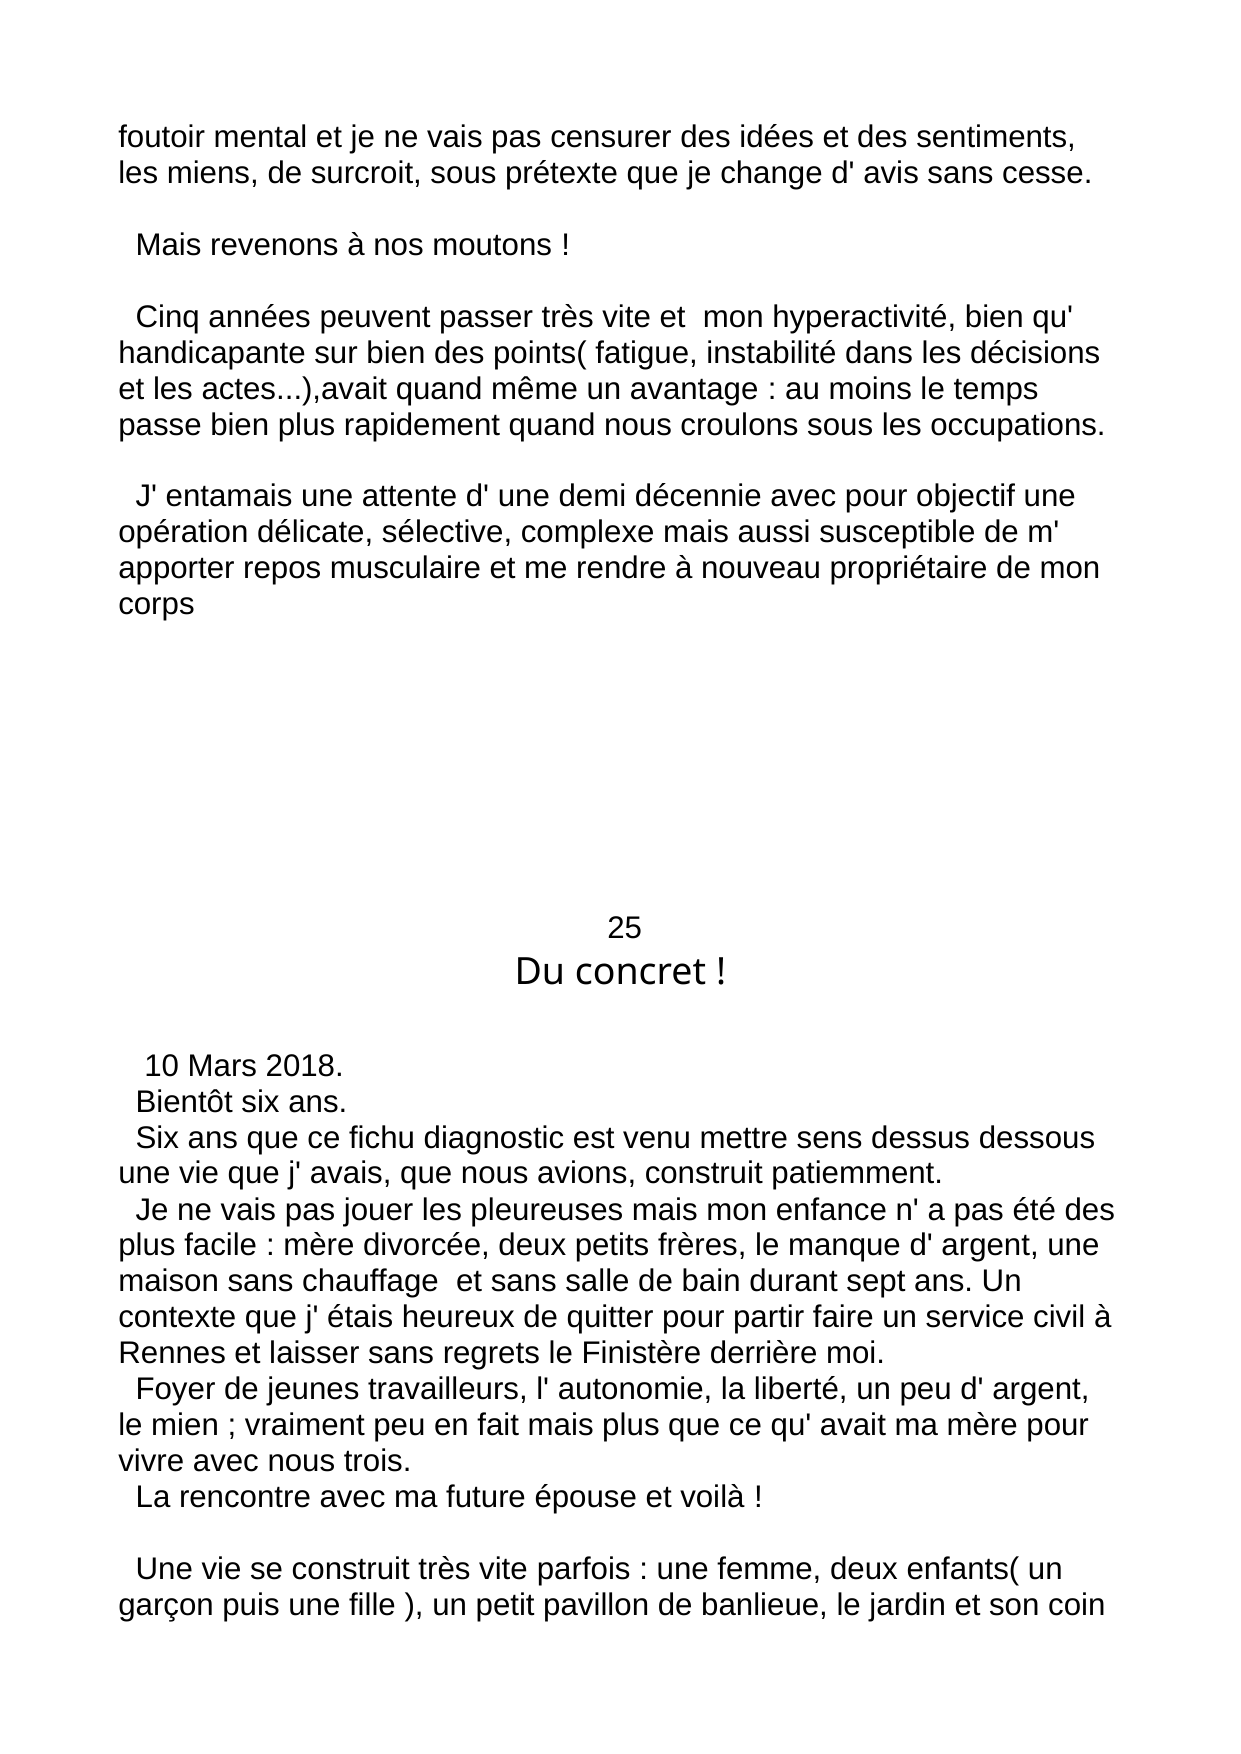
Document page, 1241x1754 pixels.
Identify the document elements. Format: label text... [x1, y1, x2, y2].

text Je ne vais pas jouer les pleureuses mais mon enfance n' a pas été des plus facile : mère divorcée, deux petits frères, le manque d' argent, une maison sans chauffage et sans salle de bain durant sept ans. Un contexte que j' étais heureux de quitter pour partir faire un service civil à Rennes et laisser sans regrets le Finistère derrière moi. [118, 1191, 1122, 1370]
text Une vie se construit très vite parfois : une femme, deux enfants( un garçon puis une fille ), un petit pavillon de banlieue, le jardin et son coin [118, 1550, 1122, 1622]
text 25 [118, 909, 1122, 945]
text J' entamais une attente d' une demi décennie avec pour objectif une opération délicate, sélective, complexe mais aussi susceptible de m' apporter repos musculaire et me rendre à nouveau propriétaire de mon corps [118, 477, 1122, 621]
text Cinq années peuvent passer très vite et mon hyperactivité, bien qu' handicapante sur bien des points( fatigue, instabilité dans les décisions et les actes...),avait quand même un avantage : au moins le temps passe bien plus rapidement quand nous croulons sous les occupations. [118, 298, 1122, 442]
text Mais revenons à nos moutons ! [118, 226, 1122, 262]
text Bientôt six ans. [118, 1083, 1122, 1119]
text foutoir mental et je ne vais pas censurer des idées et des sentiments, les miens, de surcroit, sous prétexte que je change d' avis sans cesse. [118, 118, 1122, 190]
text La rencontre avec ma future épouse et voilà ! [118, 1478, 1122, 1514]
text 10 Mars 2018. [118, 1047, 1122, 1083]
text Six ans que ce fichu diagnostic est venu mettre sens dessus dessous une vie que j' avais, que nous avions, construit patiemment. [118, 1119, 1122, 1191]
text Foyer de jeunes travailleurs, l' autonomie, la liberté, un peu d' argent, le mien ; vraiment peu en fait mais plus que ce qu' avait ma mère pour vivre avec nous trois. [118, 1370, 1122, 1478]
text Du concret ! [118, 945, 1122, 996]
